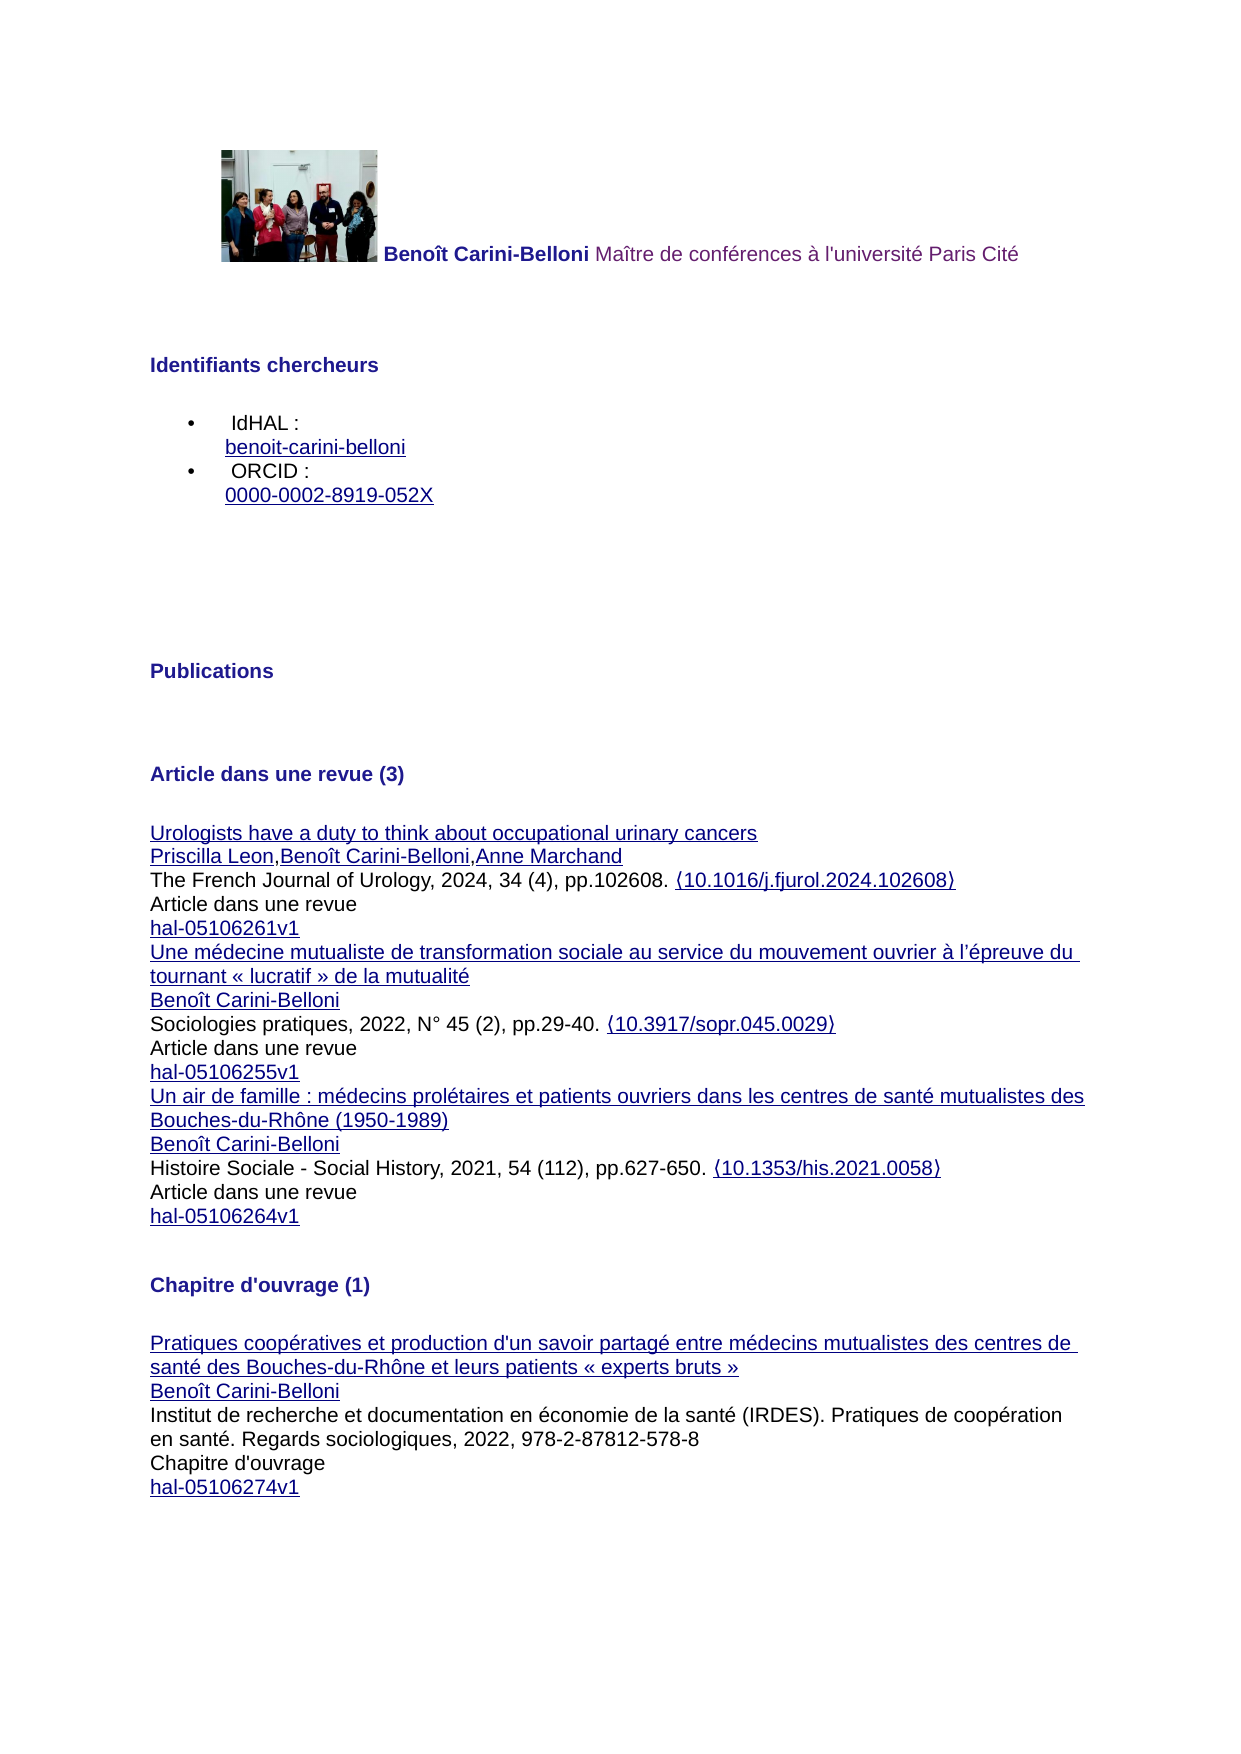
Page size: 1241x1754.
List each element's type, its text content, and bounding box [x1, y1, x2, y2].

list IdHAL : [187, 411, 1090, 435]
picture [221, 150, 378, 262]
subtitle Publications [150, 659, 1090, 683]
subtitle Chapitre d'ouvrage (1) [150, 1272, 1090, 1296]
list benoit-carini-belloni [187, 435, 1090, 459]
table_header Pratiques coopératives et production d'un savoir partagé entre médecins mutualistes des centres de santé des Bouches-du-Rhône et leurs patients « experts bruts » Benoît Carini-Belloni Institut de recherche et documentation en économie de la santé (IRDES). Pratiques de coopération en santé. Regards sociologiques, 2022, 978-2-87812-578-8 Chapitre d'ouvrage hal-05106274v1 [150, 1331, 1090, 1498]
subtitle Identifiants chercheurs [150, 353, 1090, 377]
table_cell Un air de famille : médecins prolétaires et patients ouvriers dans les centres de santé mutualistes des Bouches-du-Rhône (1950-1989) Benoît Carini-Belloni Histoire Sociale - Social History, 2021, 54 (112), pp.627-650. ⟨10.1353/his.2021.0058⟩ Article dans une revue hal-05106264v1 [150, 1084, 1090, 1228]
table_cell Une médecine mutualiste de transformation sociale au service du mouvement ouvrier à l’épreuve du tournant « lucratif » de la mutualité Benoît Carini-Belloni Sociologies pratiques, 2022, N° 45 (2), pp.29-40. ⟨10.3917/sopr.045.0029⟩ Article dans une revue hal-05106255v1 [150, 940, 1090, 1084]
subtitle Article dans une revue (3) [150, 762, 1090, 786]
subtitle Benoît Carini-Belloni Maître de conférences à l'université Paris Cité [150, 150, 1090, 266]
table_header Urologists have a duty to think about occupational urinary cancers Priscilla Leon,Benoît Carini-Belloni,Anne Marchand The French Journal of Urology, 2024, 34 (4), pp.102608. ⟨10.1016/j.fjurol.2024.102608⟩ Article dans une revue hal-05106261v1 [150, 820, 1090, 940]
list ORCID : [187, 459, 1090, 483]
list 0000-0002-8919-052X [187, 483, 1090, 507]
